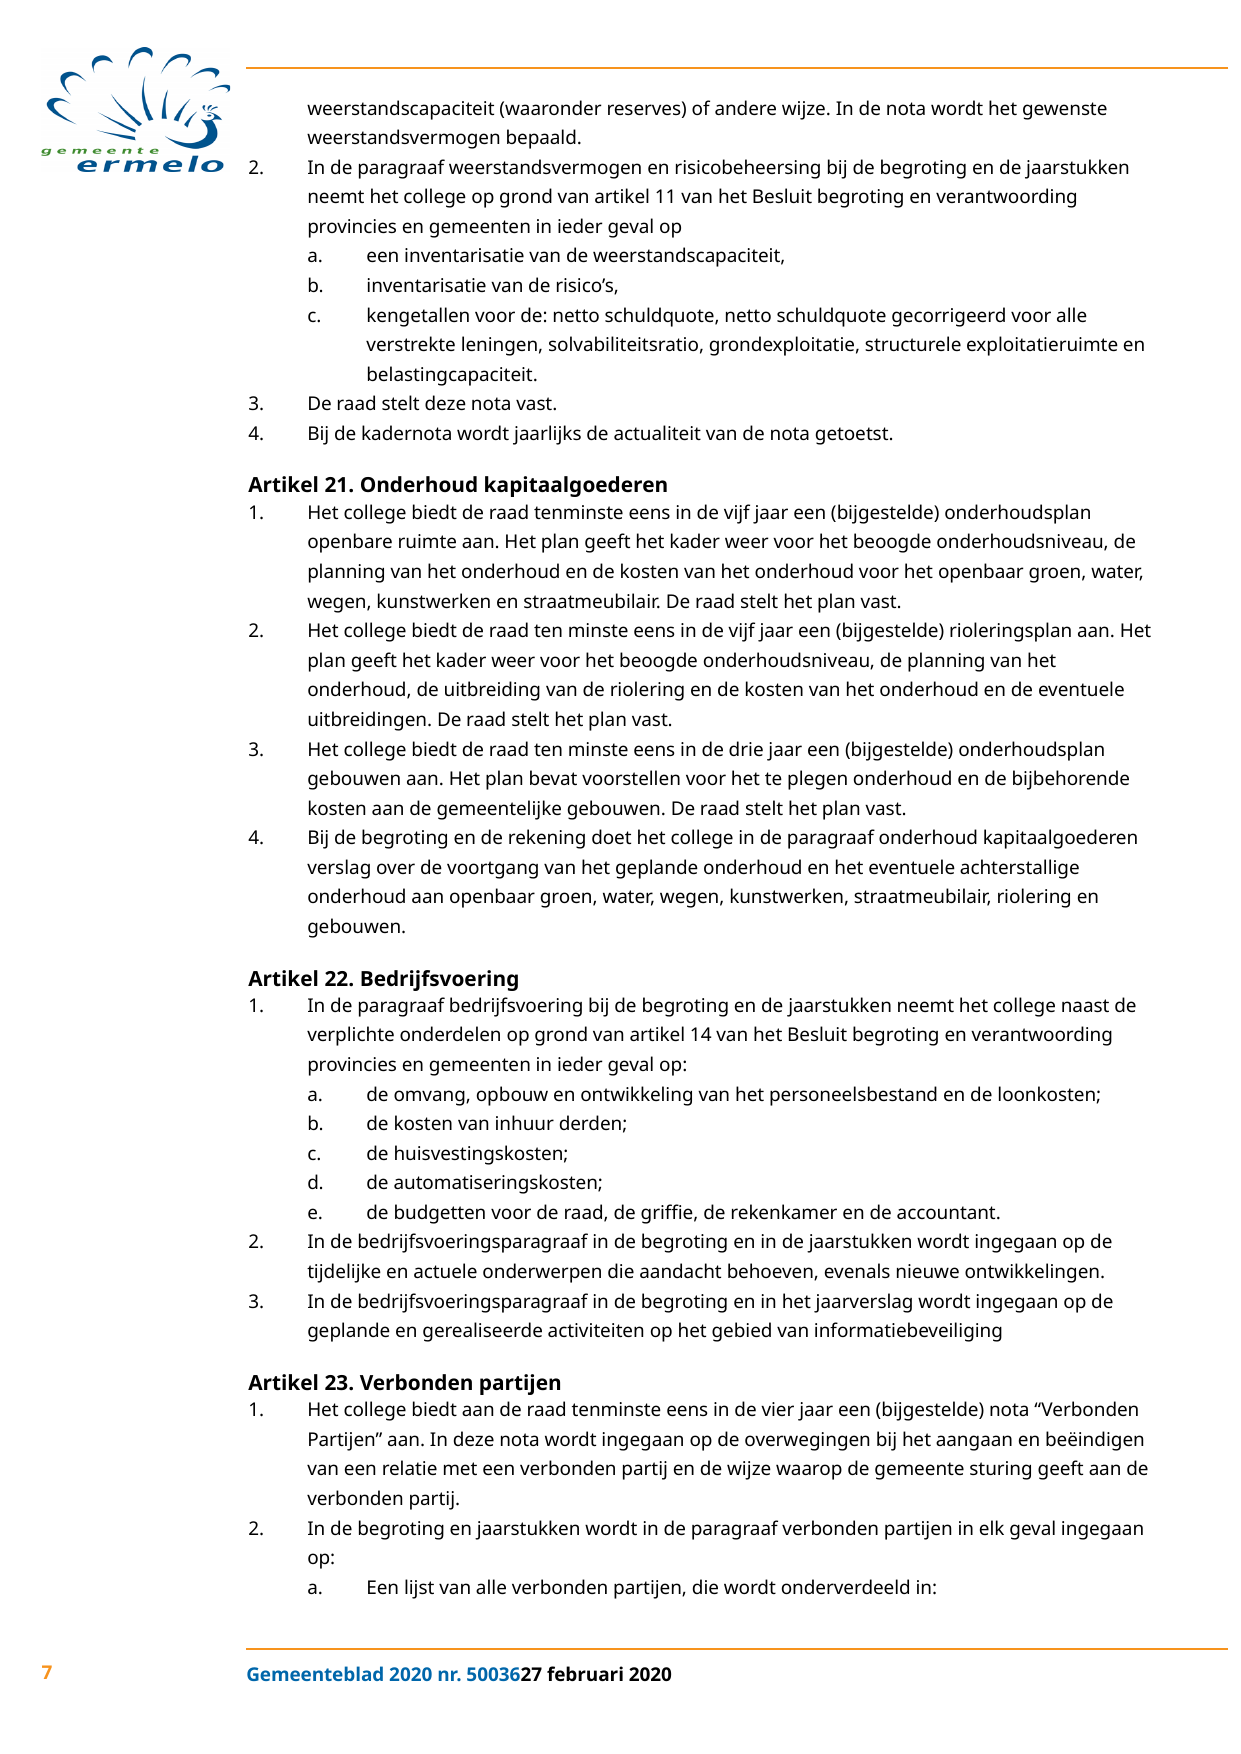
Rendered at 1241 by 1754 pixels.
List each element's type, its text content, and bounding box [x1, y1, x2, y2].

text Artikel 23. Verbonden partijen [248, 1368, 1152, 1396]
list Het college biedt de raad ten minste eens in de vijf jaar een (bijgestelde) rioleringsplan aan. Het plan geeft het kader weer voor het beoogde onderhoudsniveau, de planning van het onderhoud, de uitbreiding van de riolering en de kosten van het onderhoud en de eventuele uitbreidingen. De raad stelt het plan vast. [248, 617, 1152, 732]
list In de paragraaf weerstandsvermogen en risicobeheersing bij de begroting en de jaarstukken neemt het college op grond van artikel 11 van het Besluit begroting en verantwoording provincies en gemeenten in ieder geval op [248, 154, 1152, 239]
list de automatiseringskosten; [307, 1169, 1152, 1195]
list In de paragraaf bedrijfsvoering bij de begroting en de jaarstukken neemt het college naast de verplichte onderdelen op grond van artikel 14 van het Besluit begroting en verantwoording provincies en gemeenten in ieder geval op: [248, 992, 1152, 1077]
text Artikel 21. Onderhoud kapitaalgoederen [248, 471, 1152, 499]
list kengetallen voor de: netto schuldquote, netto schuldquote gecorrigeerd voor alle verstrekte leningen, solvabiliteitsratio, grondexploitatie, structurele exploitatieruimte en belastingcapaciteit. [307, 302, 1152, 387]
list In de bedrijfsvoeringsparagraaf in de begroting en in het jaarverslag wordt ingegaan op de geplande en gerealiseerde activiteiten op het gebied van informatiebeveiliging [248, 1288, 1152, 1343]
text Artikel 22. Bedrijfsvoering [248, 964, 1152, 992]
list de budgetten voor de raad, de griffie, de rekenkamer en de accountant. [307, 1199, 1152, 1225]
list Een lijst van alle verbonden partijen, die wordt onderverdeeld in: [307, 1574, 1152, 1599]
list In de bedrijfsvoeringsparagraaf in de begroting en in de jaarstukken wordt ingegaan op de tijdelijke en actuele onderwerpen die aandacht behoeven, evenals nieuwe ontwikkelingen. [248, 1229, 1152, 1284]
picture [41, 47, 231, 172]
list inventarisatie van de risico’s, [307, 272, 1152, 298]
list een inventarisatie van de weerstandscapaciteit, [307, 243, 1152, 268]
list de kosten van inhuur derden; [307, 1110, 1152, 1136]
list de huisvestingskosten; [307, 1140, 1152, 1166]
list Het college biedt aan de raad tenminste eens in de vier jaar een (bijgestelde) nota “Verbonden Partijen” aan. In deze nota wordt ingegaan op de overwegingen bij het aangaan en beëindigen van een relatie met een verbonden partij en de wijze waarop de gemeente sturing geeft aan de verbonden partij. [248, 1396, 1152, 1511]
list Het college biedt de raad ten minste eens in de drie jaar een (bijgestelde) onderhoudsplan gebouwen aan. Het plan bevat voorstellen voor het te plegen onderhoud en de bijbehorende kosten aan de gemeentelijke gebouwen. De raad stelt het plan vast. [248, 736, 1152, 821]
list weerstandscapaciteit (waaronder reserves) of andere wijze. In de nota wordt het gewenste weerstandsvermogen bepaald. [248, 95, 1152, 150]
list Het college biedt de raad tenminste eens in de vijf jaar een (bijgestelde) onderhoudsplan openbare ruimte aan. Het plan geeft het kader weer voor het beoogde onderhoudsniveau, de planning van het onderhoud en de kosten van het onderhoud voor het openbaar groen, water, wegen, kunstwerken en straatmeubilair. De raad stelt het plan vast. [248, 499, 1152, 613]
list Bij de begroting en de rekening doet het college in de paragraaf onderhoud kapitaalgoederen verslag over de voortgang van het geplande onderhoud en het eventuele achterstallige onderhoud aan openbaar groen, water, wegen, kunstwerken, straatmeubilair, riolering en gebouwen. [248, 824, 1152, 939]
list de omvang, opbouw en ontwikkeling van het personeelsbestand en de loonkosten; [307, 1081, 1152, 1107]
list De raad stelt deze nota vast. [248, 391, 1152, 416]
list Bij de kadernota wordt jaarlijks de actualiteit van de nota getoetst. [248, 420, 1152, 446]
list In de begroting en jaarstukken wordt in de paragraaf verbonden partijen in elk geval ingegaan op: [248, 1515, 1152, 1570]
